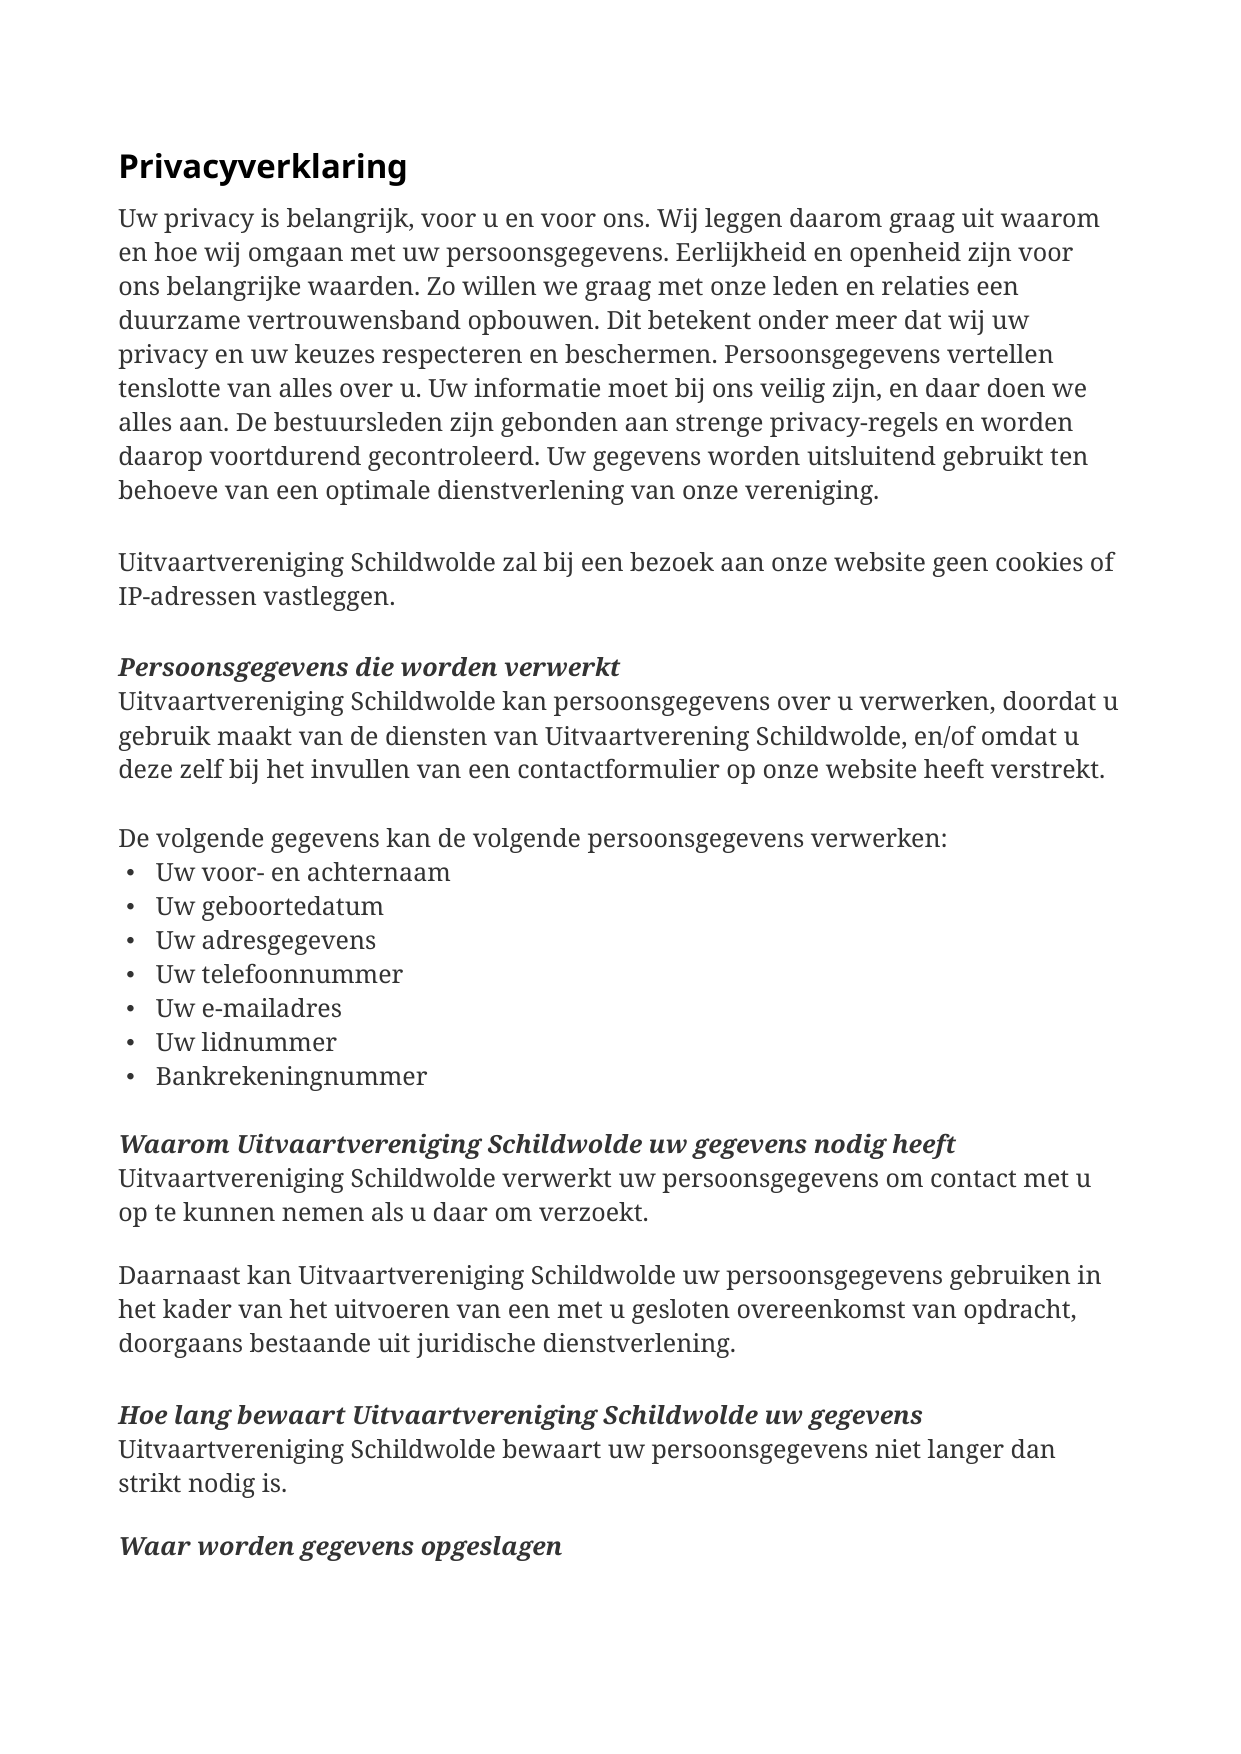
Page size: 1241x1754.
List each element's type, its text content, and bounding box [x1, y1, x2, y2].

list Uw telefoonnummer [126, 957, 1122, 991]
text De volgende gegevens kan de volgende persoonsgegevens verwerken: [118, 820, 1122, 854]
list Uw voor- en achternaam [126, 854, 1122, 888]
text Waarom Uitvaartvereniging Schildwolde uw gegevens nodig heeft Uitvaartvereniging Schildwolde verwerkt uw persoonsgegevens om contact met u op te kunnen nemen als u daar om verzoekt. [118, 1127, 1122, 1229]
text Uitvaartvereniging Schildwolde zal bij een bezoek aan onze website geen cookies of IP-adressen vastleggen. [118, 544, 1122, 612]
list Uw adresgegevens [126, 922, 1122, 957]
text Hoe lang bewaart Uitvaartvereniging Schildwolde uw gegevens Uitvaartvereniging Schildwolde bewaart uw persoonsgegevens niet langer dan strikt nodig is. [118, 1397, 1122, 1500]
list Bankrekeningnummer [126, 1059, 1122, 1093]
text Daarnaast kan Uitvaartvereniging Schildwolde uw persoonsgegevens gebruiken in het kader van het uitvoeren van een met u gesloten overeenkomst van opdracht, doorgaans bestaande uit juridische dienstverlening. [118, 1258, 1122, 1360]
text Uw privacy is belangrijk, voor u en voor ons. Wij leggen daarom graag uit waarom en hoe wij omgaan met uw persoonsgegevens. Eerlijkheid en openheid zijn voor ons belangrijke waarden. Zo willen we graag met onze leden en relaties een duurzame vertrouwensband opbouwen. Dit betekent onder meer dat wij uw privacy en uw keuzes respecteren en beschermen. Persoonsgegevens vertellen tenslotte van alles over u. Uw informatie moet bij ons veilig zijn, en daar doen we alles aan. De bestuursleden zijn gebonden aan strenge privacy-regels en worden daarop voortdurend gecontroleerd. Uw gegevens worden uitsluitend gebruikt ten behoeve van een optimale dienstverlening van onze vereniging. [118, 200, 1122, 507]
list Uw e-mailadres [126, 991, 1122, 1025]
text Waar worden gegevens opgeslagen [118, 1528, 1122, 1562]
subtitle Privacyverklaring [118, 143, 1122, 188]
list Uw lidnummer [126, 1025, 1122, 1059]
text Persoonsgegevens die worden verwerkt Uitvaartvereniging Schildwolde kan persoonsgegevens over u verwerken, doordat u gebruik maakt van de diensten van Uitvaartverening Schildwolde, en/of omdat u deze zelf bij het invullen van een contactformulier op onze website heeft verstrekt. [118, 650, 1122, 786]
list Uw geboortedatum [126, 888, 1122, 922]
